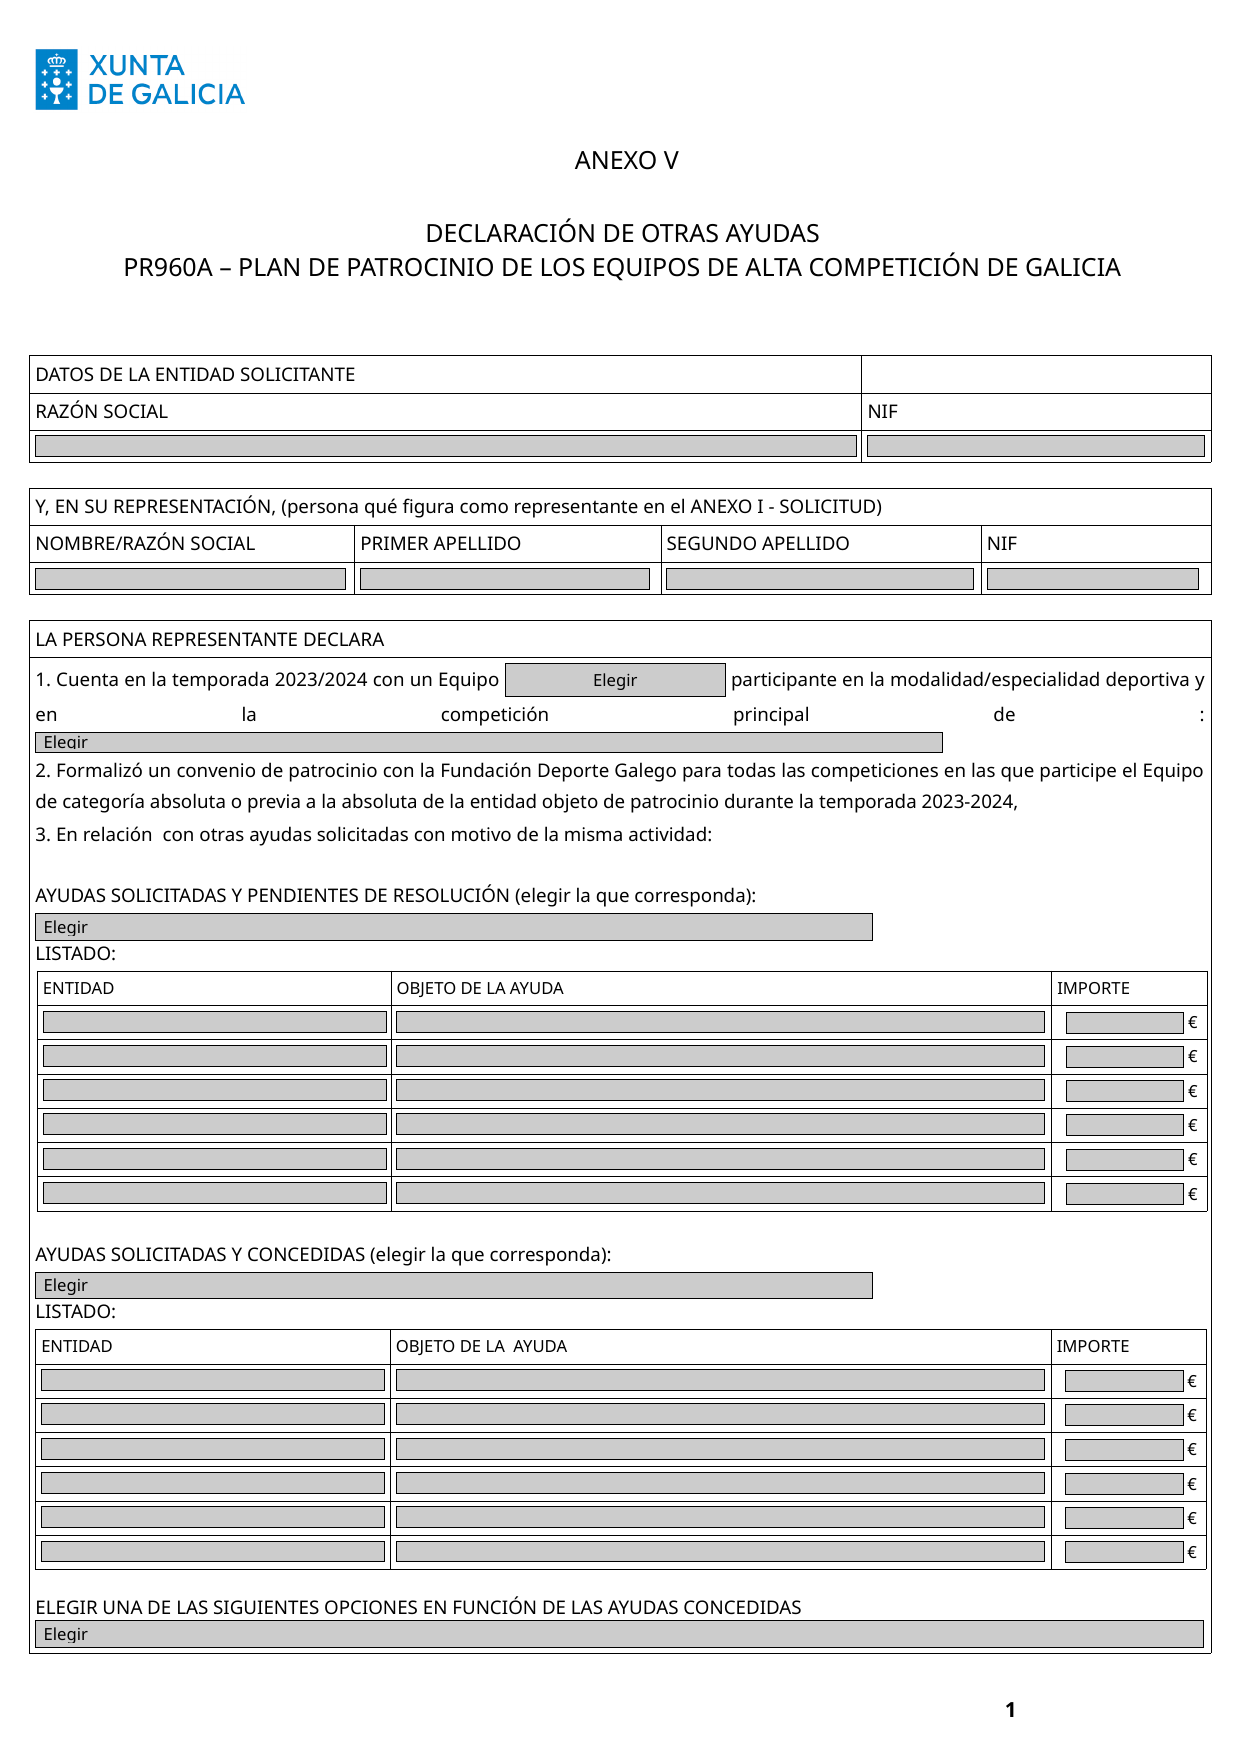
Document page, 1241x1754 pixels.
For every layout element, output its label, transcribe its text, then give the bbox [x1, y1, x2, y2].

table_cell € [1052, 1399, 1206, 1432]
table_cell [392, 1143, 1051, 1176]
table_cell [391, 1433, 1051, 1466]
table_header DATOS DE LA ENTIDAD SOLICITANTE [30, 356, 861, 392]
table_cell € [1052, 1433, 1206, 1466]
table_cell [30, 431, 861, 462]
table_cell [36, 1399, 390, 1432]
table_cell € [1052, 1040, 1207, 1073]
table_cell [36, 1433, 390, 1466]
table_cell [391, 1399, 1051, 1432]
picture [33, 46, 247, 113]
table_header OBJETO DE LA AYUDA [392, 972, 1051, 1005]
table_cell [36, 1502, 390, 1535]
table_cell [392, 1177, 1051, 1211]
table_cell [392, 1006, 1051, 1039]
table_header LA PERSONA REPRESENTANTE DECLARA [30, 621, 1211, 657]
table_cell [36, 1365, 390, 1398]
table_header IMPORTE [1052, 1330, 1206, 1363]
table_cell € [1052, 1467, 1206, 1501]
table_cell [38, 1075, 391, 1108]
table_cell € [1052, 1536, 1206, 1569]
table_cell 1. Cuenta en la temporada 2023/2024 con un Equipo participante en la modalidad/especialidad deportiva y en la competición principal de : 2. Formalizó un convenio de patrocinio con la Fundación Deporte Galego para todas las competiciones en las que participe el Equipo de categoría absoluta o previa a la absoluta de la entidad objeto de patrocinio durante la temporada 2023-2024, 3. En relación con otras ayudas solicitadas con motivo de la misma actividad: AYUDAS SOLICITADAS Y PENDIENTES DE RESOLUCIÓN (elegir la que corresponda): LISTADO: AYUDAS SOLICITADAS Y CONCEDIDAS (elegir la que corresponda): LISTADO: ELEGIR UNA DE LAS SIGUIENTES OPCIONES EN FUNCIÓN DE LAS AYUDAS CONCEDIDAS (*) La cantidad en la que los ingresos superó a los gastos fue de euros. [30, 658, 1211, 1653]
table_cell € [1052, 1177, 1207, 1211]
table_cell € [1052, 1502, 1206, 1535]
table_cell PRIMER APELLIDO [355, 526, 661, 562]
text ANEXO V [29, 143, 1211, 177]
table_cell NOMBRE/RAZÓN SOCIAL [30, 526, 354, 562]
table_cell [391, 1365, 1051, 1398]
table_cell [662, 563, 981, 594]
table_cell € [1052, 1006, 1207, 1039]
table_cell [355, 563, 661, 594]
table_cell [392, 1040, 1051, 1073]
table_cell [391, 1467, 1051, 1501]
table_cell [38, 1040, 391, 1073]
table_cell [391, 1502, 1051, 1535]
table_cell [392, 1075, 1051, 1108]
table_cell RAZÓN SOCIAL [30, 394, 861, 429]
table_header Y, EN SU REPRESENTACIÓN, (persona qué figura como representante en el ANEXO I - SOLICITUD) [30, 489, 1211, 525]
table_cell NIF [982, 526, 1211, 562]
table_cell NIF [862, 394, 1211, 429]
table_cell SEGUNDO APELLIDO [662, 526, 981, 562]
table_header [862, 356, 1211, 392]
table_cell [36, 1536, 390, 1569]
table_cell € [1052, 1075, 1207, 1108]
table_cell [38, 1109, 391, 1142]
table_header IMPORTE [1052, 972, 1207, 1005]
table_header ENTIDAD [36, 1330, 390, 1363]
table_cell € [1052, 1143, 1207, 1176]
table_cell [982, 563, 1211, 594]
table_cell € [1052, 1109, 1207, 1142]
table_header OBJETO DE LA AYUDA [391, 1330, 1051, 1363]
table_cell [36, 1467, 390, 1501]
table_cell [30, 563, 354, 594]
table_cell [38, 1143, 391, 1176]
table_cell [862, 431, 1211, 462]
table_header ENTIDAD [38, 972, 391, 1005]
table_cell € [1052, 1365, 1206, 1398]
table_cell [38, 1177, 391, 1211]
table_cell [391, 1536, 1051, 1569]
table_cell [38, 1006, 391, 1039]
table_cell [392, 1109, 1051, 1142]
